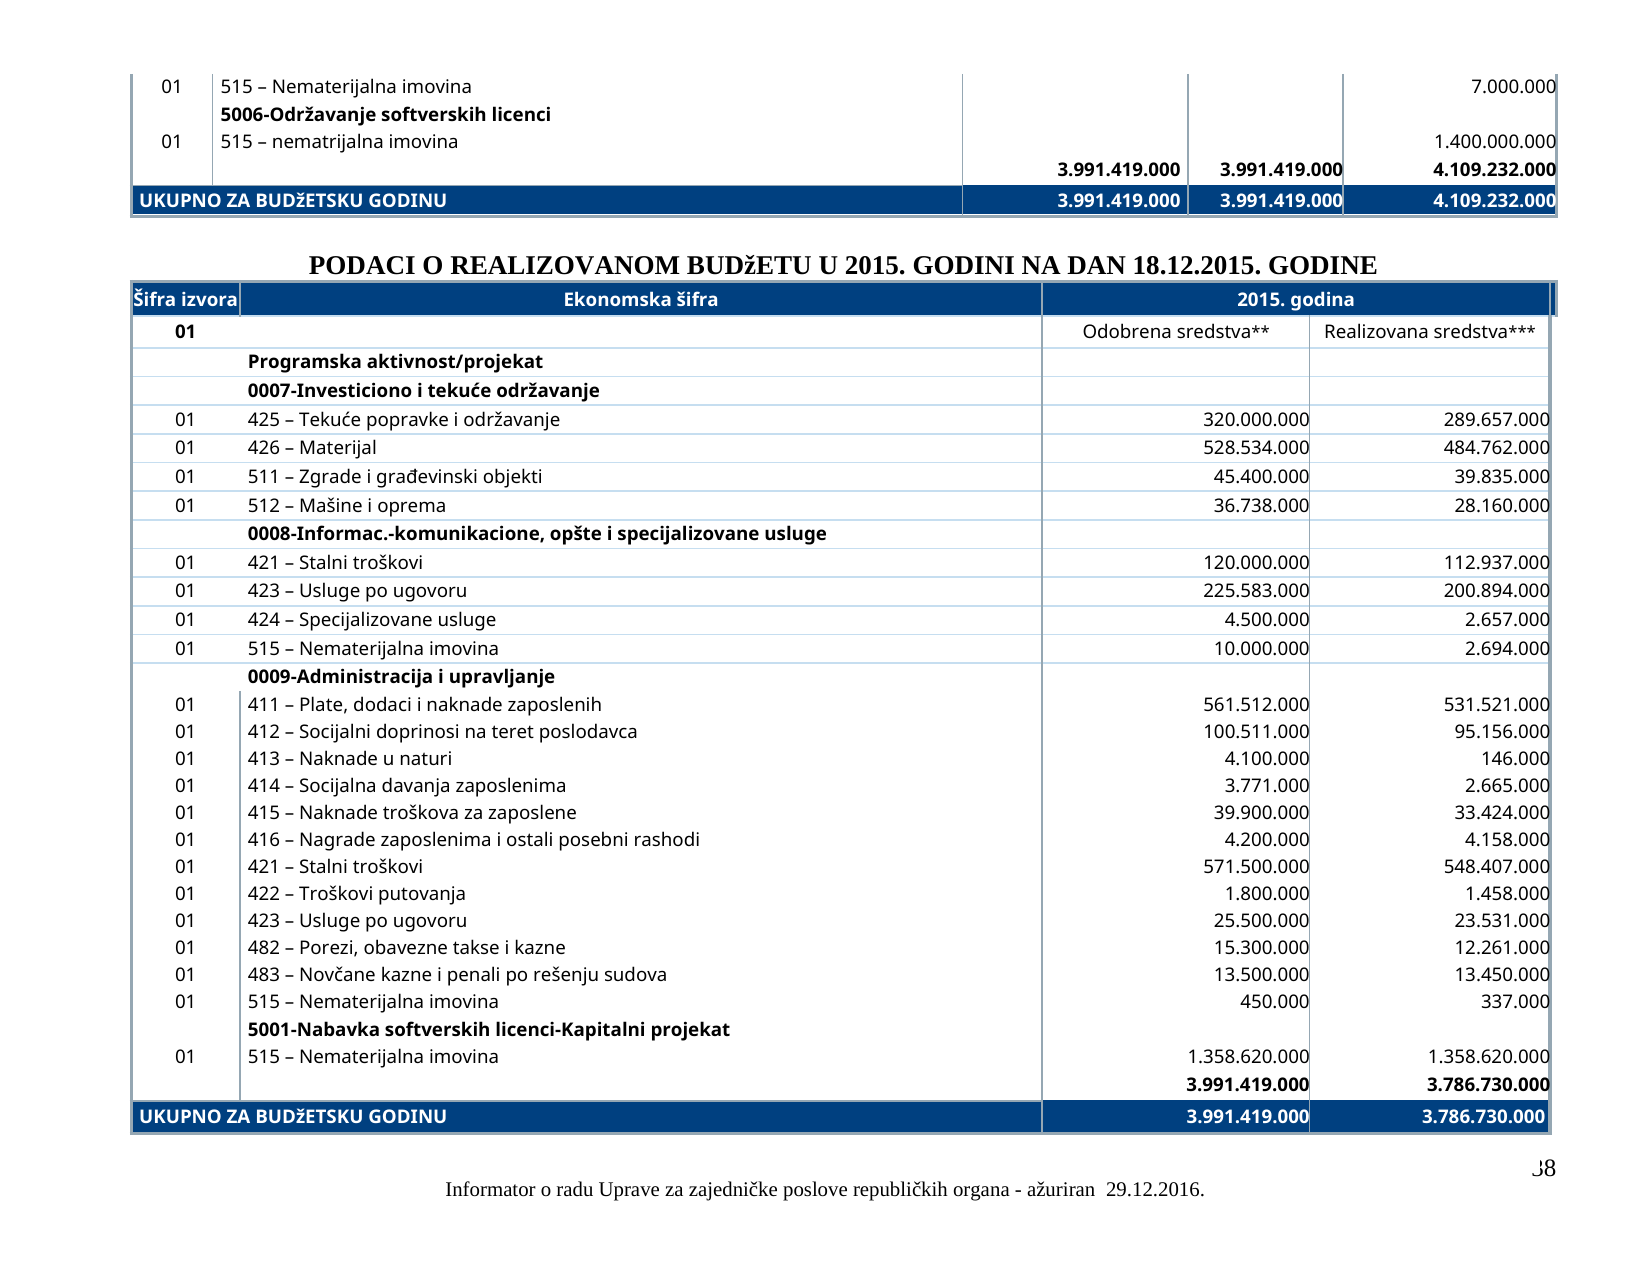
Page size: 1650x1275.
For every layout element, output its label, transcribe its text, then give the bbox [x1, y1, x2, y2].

table_cell 511 – Zgrade i građevinski objekti [240, 463, 1041, 490]
table_cell 01 [133, 799, 239, 826]
table_cell 515 – Nematerijalna imovina [241, 989, 1041, 1016]
table_cell 01 [133, 880, 239, 907]
table_cell 225.583.000 [1043, 578, 1309, 605]
table_cell 2.665.000 [1310, 772, 1548, 799]
table_cell 3.991.419.000 [963, 155, 1187, 185]
table_cell [1552, 376, 1556, 404]
table_cell 39.900.000 [1043, 799, 1309, 826]
table_cell 3.991.419.000 [1043, 1070, 1309, 1100]
table_cell 01 [133, 826, 239, 853]
table_cell 01 [133, 962, 239, 989]
table_cell 337.000 [1310, 989, 1548, 1016]
table_cell 10.000.000 [1043, 635, 1309, 662]
table_cell 45.400.000 [1043, 463, 1309, 490]
table_cell 1.358.620.000 [1043, 1043, 1309, 1070]
table_cell 01 [133, 1070, 239, 1100]
table_cell 4.158.000 [1310, 826, 1548, 853]
table_cell 4.109.232.000 [1344, 185, 1555, 214]
table_cell 1.458.000 [1310, 880, 1548, 907]
table_cell 2.657.000 [1310, 607, 1548, 633]
table_cell 4.100.000 [1043, 745, 1309, 772]
table_cell UKUPNO [213, 155, 962, 185]
text PODACI O REALIZOVANOM BUDžETU U 2015. GODINI NA DAN 18.12.2015. GODINE [131, 249, 1556, 280]
table_cell 01 [133, 772, 239, 799]
table_header Ekonomska šifra [241, 283, 1041, 315]
table_cell 33.424.000 [1310, 799, 1548, 826]
table_cell 423 – Usluge po ugovoru [241, 908, 1041, 934]
table_cell Programska aktivnost/projekat [240, 349, 1041, 376]
table_cell 01 [133, 74, 212, 101]
table_cell [1552, 880, 1556, 907]
table_cell 28.160.000 [1310, 492, 1548, 519]
table_cell [1552, 962, 1556, 989]
table_cell 515 – Nematerijalna imovina [213, 74, 962, 101]
table_cell 425 – Tekuće popravke i održavanje [240, 406, 1041, 433]
table_cell [1552, 935, 1556, 962]
table_cell 484.762.000 [1310, 435, 1548, 462]
table_cell 3.991.419.000 [1189, 155, 1342, 185]
table_cell [1552, 718, 1556, 745]
table_cell 531.521.000 [1310, 691, 1548, 718]
table_cell [1552, 1100, 1556, 1132]
table_cell 413 – Naknade u naturi [241, 745, 1041, 772]
table_cell 3.786.730.000 [1310, 1100, 1548, 1132]
table_cell 146.000 [1310, 745, 1548, 772]
table_cell 482 – Porezi, obavezne takse i kazne [241, 935, 1041, 962]
table_cell 1.800.000 [1043, 880, 1309, 907]
table_cell [1552, 404, 1556, 433]
table_cell 5006-Održavanje softverskih licenci [213, 101, 962, 128]
table_cell [1552, 490, 1556, 519]
table_cell 01 [133, 635, 240, 662]
table_cell 01 [133, 406, 240, 433]
table_cell 01 [133, 908, 239, 934]
table_cell 0008-Informac.-komunikacione, opšte i specijalizovane usluge [240, 521, 1041, 548]
table_cell 95.156.000 [1310, 718, 1548, 745]
table_cell [963, 74, 1187, 101]
table_cell 411 – Plate, dodaci i naknade zaposlenih [241, 691, 1041, 718]
table_cell 421 – Stalni troškovi [241, 853, 1041, 880]
table_cell [1552, 548, 1556, 576]
table_cell 01 [133, 128, 212, 155]
table_cell 120.000.000 [1043, 549, 1309, 576]
table_cell 01 [133, 935, 239, 962]
table_header Šifra izvora [133, 283, 239, 315]
table_header 2015. godina [1043, 283, 1549, 315]
table_cell 0009-Administracija i upravlјanje [240, 664, 1041, 691]
table_cell 4.109.232.000 [1344, 155, 1555, 185]
table_cell [1552, 1043, 1556, 1070]
table_cell 571.500.000 [1043, 853, 1309, 880]
table_cell [1552, 462, 1556, 490]
table_cell 01 [133, 745, 239, 772]
table_cell 7.000.000 [1344, 74, 1555, 101]
table_cell [1552, 347, 1556, 376]
table_cell 01 [133, 989, 239, 1016]
table_cell 483 – Novčane kazne i penali po rešenju sudova [241, 962, 1041, 989]
table_header [1551, 283, 1555, 315]
table_cell [1552, 317, 1556, 347]
table_cell [133, 521, 240, 548]
table_cell 4.500.000 [1043, 607, 1309, 633]
table_cell [1552, 634, 1556, 662]
table_cell 3.786.730.000 [1310, 1070, 1548, 1100]
table_cell 01 [133, 1043, 239, 1070]
table_cell [1552, 908, 1556, 934]
table_cell [1189, 101, 1342, 128]
table_cell 01 [133, 718, 239, 745]
table_cell 528.534.000 [1043, 435, 1309, 462]
table_cell [133, 377, 240, 404]
table_cell 15.300.000 [1043, 935, 1309, 962]
table_cell 01 [133, 549, 240, 576]
table_cell [1552, 772, 1556, 799]
table_cell [1552, 519, 1556, 548]
table_cell 5001-Nabavka softverskih licenci-Kapitalni projekat [241, 1016, 1041, 1043]
table_cell [133, 664, 240, 691]
table_cell 416 – Nagrade zaposlenima i ostali posebni rashodi [241, 826, 1041, 853]
table_cell [133, 349, 240, 376]
table_cell 1.358.620.000 [1310, 1043, 1548, 1070]
table_cell 36.738.000 [1043, 492, 1309, 519]
table_cell [133, 1016, 239, 1043]
table_cell [1310, 377, 1548, 404]
table_cell 4.200.000 [1043, 826, 1309, 853]
table_cell [1310, 1016, 1548, 1043]
table_cell [1552, 1016, 1556, 1043]
table_cell [1552, 605, 1556, 633]
table_cell 100.511.000 [1043, 718, 1309, 745]
table_cell 3.771.000 [1043, 772, 1309, 799]
table_cell 415 – Naknade troškova za zaposlene [241, 799, 1041, 826]
table_cell 289.657.000 [1310, 406, 1548, 433]
table_cell 450.000 [1043, 989, 1309, 1016]
table_cell [1552, 853, 1556, 880]
table_cell [1552, 989, 1556, 1016]
table_cell [1552, 745, 1556, 772]
table_cell [1552, 799, 1556, 826]
table_cell [240, 317, 1041, 347]
table_cell 515 – Nematerijalna imovina [240, 635, 1041, 662]
table_cell 3.991.419.000 [1189, 185, 1342, 214]
table_cell [1552, 576, 1556, 605]
table_cell 39.835.000 [1310, 463, 1548, 490]
table_cell 200.894.000 [1310, 578, 1548, 605]
table_cell [1043, 349, 1309, 376]
table_cell [1552, 691, 1556, 718]
table_cell 13.500.000 [1043, 962, 1309, 989]
table_cell [1310, 664, 1548, 691]
table_cell [1043, 1016, 1309, 1043]
table_cell 23.531.000 [1310, 908, 1548, 934]
table_cell UKUPNO [241, 1070, 1041, 1100]
table_cell [1552, 433, 1556, 462]
table_cell 13.450.000 [1310, 962, 1548, 989]
table_cell UKUPNO ZA BUDžETSKU GODINU [133, 186, 962, 214]
table_cell [1310, 349, 1548, 376]
table_cell 515 – Nematerijalna imovina [241, 1043, 1041, 1070]
table_cell 01 [133, 317, 240, 347]
table_cell UKUPNO ZA BUDžETSKU GODINU [133, 1102, 1041, 1132]
table_cell 01 [133, 578, 240, 605]
table_cell [1310, 521, 1548, 548]
table_cell [963, 128, 1187, 155]
table_cell 548.407.000 [1310, 853, 1548, 880]
table_cell 2.694.000 [1310, 635, 1548, 662]
table_cell [1552, 662, 1556, 691]
table_cell 561.512.000 [1043, 691, 1309, 718]
table_cell [1552, 1070, 1556, 1100]
table_cell 320.000.000 [1043, 406, 1309, 433]
table_cell 01 [133, 492, 240, 519]
table_cell 512 – Mašine i oprema [240, 492, 1041, 519]
table_cell 424 – Specijalizovane usluge [240, 607, 1041, 633]
table_cell 426 – Materijal [240, 435, 1041, 462]
table_cell Odobrena sredstva** [1043, 317, 1309, 347]
table_cell [1189, 74, 1342, 101]
table_cell [963, 101, 1187, 128]
table_cell 01 [133, 853, 239, 880]
table_cell [1043, 377, 1309, 404]
table_cell 1.400.000.000 [1344, 128, 1555, 155]
table_cell [1189, 128, 1342, 155]
table_cell Realizovana sredstva*** [1310, 317, 1548, 347]
table_cell 3.991.419.000 [1043, 1100, 1309, 1132]
table_cell 01 [133, 155, 212, 185]
table_cell [133, 101, 212, 128]
table_cell [1552, 826, 1556, 853]
table_cell 421 – Stalni troškovi [240, 549, 1041, 576]
table_cell [1043, 521, 1309, 548]
table_cell 25.500.000 [1043, 908, 1309, 934]
table_cell 423 – Usluge po ugovoru [240, 578, 1041, 605]
table_cell 3.991.419.000 [963, 185, 1187, 214]
table_cell 01 [133, 607, 240, 633]
table_cell 12.261.000 [1310, 935, 1548, 962]
table_cell [1043, 664, 1309, 691]
table_cell 01 [133, 435, 240, 462]
table_cell [1344, 101, 1555, 128]
table_cell 112.937.000 [1310, 549, 1548, 576]
table_cell 01 [133, 463, 240, 490]
table_cell 0007-Investiciono i tekuće održavanje [240, 377, 1041, 404]
table_cell 515 – nematrijalna imovina [213, 128, 962, 155]
table_cell 414 – Socijalna davanja zaposlenima [241, 772, 1041, 799]
table_cell 01 [133, 691, 239, 718]
table_cell 412 – Socijalni doprinosi na teret poslodavca [241, 718, 1041, 745]
table_cell 422 – Troškovi putovanja [241, 880, 1041, 907]
